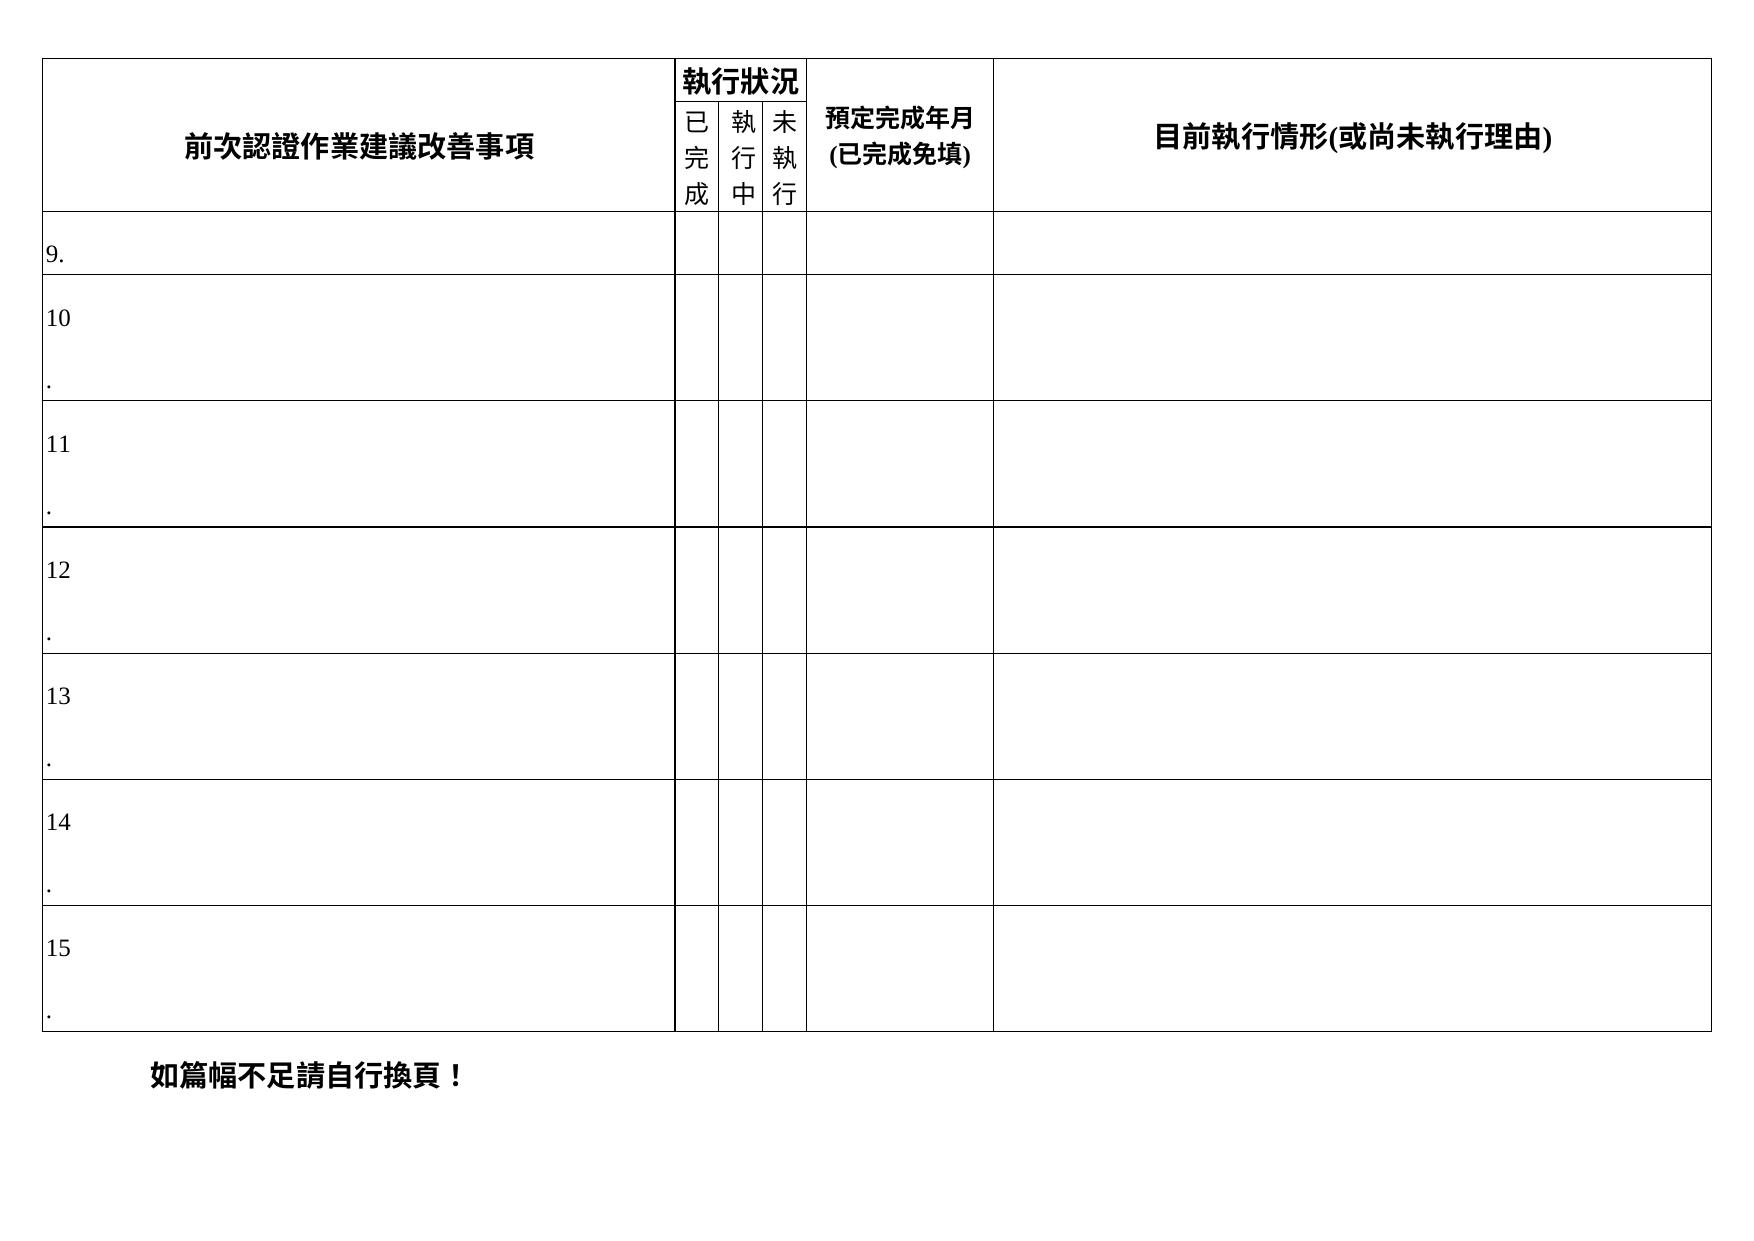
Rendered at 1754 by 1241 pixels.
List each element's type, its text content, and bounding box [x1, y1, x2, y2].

table_cell [994, 654, 1711, 778]
table_cell [807, 212, 993, 274]
table_cell [807, 401, 993, 526]
table_cell [763, 528, 806, 652]
table_cell [75, 906, 674, 1031]
table_cell [719, 275, 762, 400]
table_cell [994, 275, 1711, 400]
table_cell [763, 212, 806, 274]
table_cell [807, 780, 993, 904]
table_cell [75, 212, 674, 274]
table_cell [994, 780, 1711, 904]
table_cell [763, 275, 806, 400]
table_cell [43, 275, 75, 400]
table_cell [75, 275, 674, 400]
table_cell [43, 780, 75, 904]
table_cell [676, 401, 718, 526]
table_cell [75, 780, 674, 904]
table_cell [676, 212, 718, 274]
table_cell [719, 906, 762, 1031]
table_cell [994, 528, 1711, 652]
table_cell [676, 906, 718, 1031]
table_cell [763, 401, 806, 526]
table_cell [719, 401, 762, 526]
table_cell [75, 401, 674, 526]
table_cell [807, 275, 993, 400]
text 如篇幅不足請自行換頁！ [150, 1032, 1604, 1094]
table_cell [763, 906, 806, 1031]
table_header 目前執行情形(或尚未執行理由) [994, 59, 1711, 211]
table_cell [763, 780, 806, 904]
table_cell [994, 212, 1711, 274]
table_cell [43, 654, 75, 778]
table_cell [719, 528, 762, 652]
table_header 預定完成年月(已完成免填) [807, 59, 993, 211]
table_cell [807, 528, 993, 652]
table_cell [676, 780, 718, 904]
table_cell [719, 780, 762, 904]
table_cell [719, 212, 762, 274]
table_cell 執行中 [719, 102, 762, 211]
table_cell [43, 906, 75, 1031]
table_cell [676, 654, 718, 778]
table_cell [75, 528, 674, 652]
table_cell 未執行 [763, 102, 806, 211]
table_header 執行狀況 [676, 59, 806, 101]
table_cell [994, 401, 1711, 526]
table_cell [719, 654, 762, 778]
table_cell [43, 401, 75, 526]
table_cell [676, 275, 718, 400]
table_cell [763, 654, 806, 778]
table_cell [43, 528, 75, 652]
table_cell [43, 212, 75, 274]
table_cell [994, 906, 1711, 1031]
table_header 前次認證作業建議改善事項 [43, 59, 674, 211]
table_cell [75, 654, 674, 778]
table_cell 已完成 [676, 102, 718, 211]
table_cell [807, 906, 993, 1031]
table_cell [676, 528, 718, 652]
table_cell [807, 654, 993, 778]
